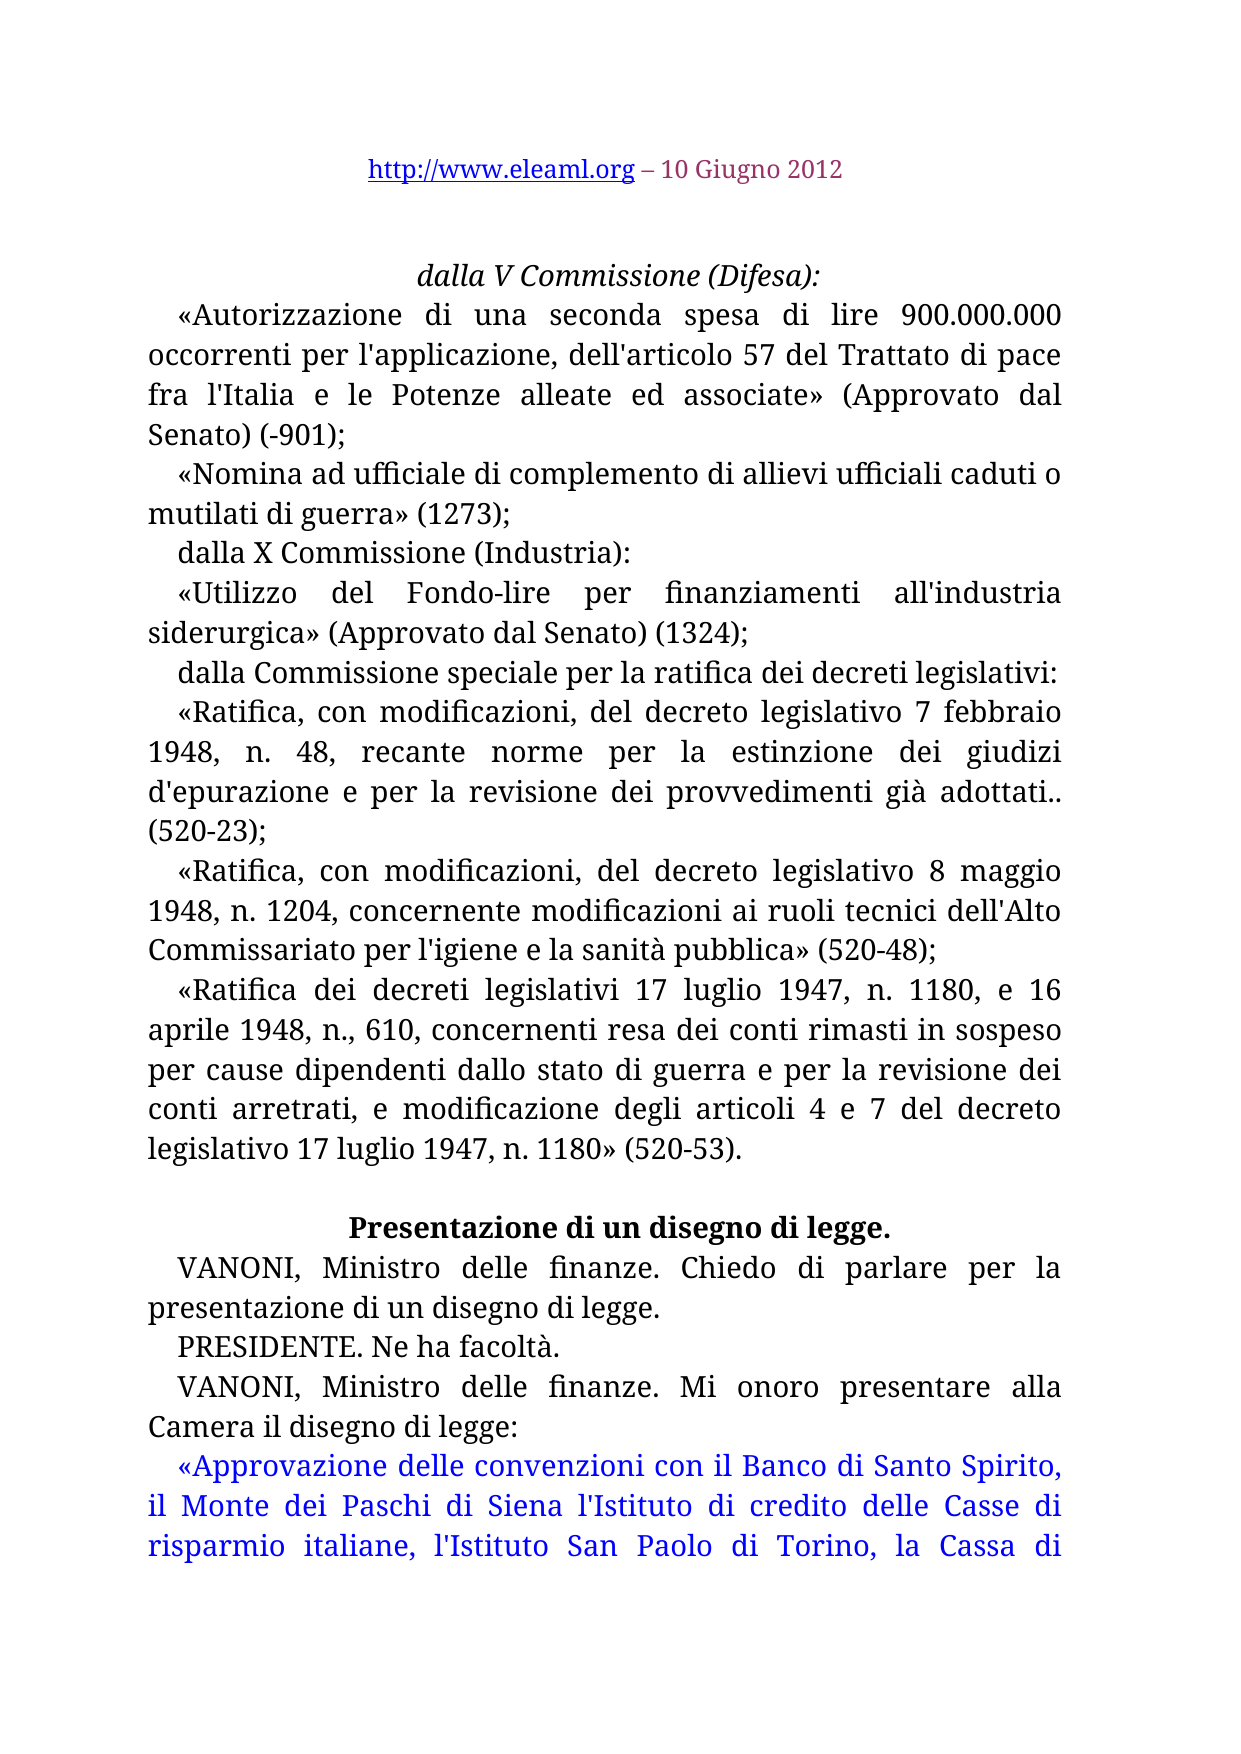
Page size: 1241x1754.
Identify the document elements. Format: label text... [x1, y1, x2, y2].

text «Ratifica, con modificazioni, del decreto legislativo 7 febbraio 1948, n. 48, recante norme per la estinzione dei giudizi d'epurazione e per la revisione dei provvedimenti già adottati.. (520-23); [148, 692, 1063, 850]
text PRESIDENTE. Ne ha facoltà. [148, 1327, 1063, 1366]
text dalla Commissione speciale per la ratifica dei decreti legislativi: [148, 652, 1063, 692]
text «Approvazione delle convenzioni con il Banco di Santo Spirito, il Monte dei Paschi di Siena l'Istituto di credito delle Casse di risparmio italiane, l'Istituto San Paolo di Torino, la Cassa di [148, 1446, 1063, 1565]
text VANONI, Ministro delle finanze. Mi onoro presentare alla Camera il disegno di legge: [148, 1366, 1063, 1446]
text «Ratifica, con modificazioni, del decreto legislativo 8 maggio 1948, n. 1204, concernente modificazioni ai ruoli tecnici dell'Alto Commissariato per l'igiene e la sanità pubblica» (520-48); [148, 850, 1063, 969]
text dalla X Commissione (Industria): [148, 533, 1063, 572]
text dalla V Commissione (Difesa): [148, 255, 1063, 295]
text VANONI, Ministro delle finanze. Chiedo di parlare per la presentazione di un disegno di legge. [148, 1247, 1063, 1327]
text «Ratifica dei decreti legislativi 17 luglio 1947, n. 1180, e 16 aprile 1948, n., 610, concernenti resa dei conti rimasti in sospeso per cause dipendenti dallo stato di guerra e per la revisione dei conti arretrati, e modificazione degli articoli 4 e 7 del decreto legislativo 17 luglio 1947, n. 1180» (520-53). [148, 969, 1063, 1168]
text «Utilizzo del Fondo-lire per finanziamenti all'industria siderurgica» (Approvato dal Senato) (1324); [148, 572, 1063, 652]
text «Autorizzazione di una seconda spesa di lire 900.000.000 occorrenti per l'applicazione, dell'articolo 57 del Trattato di pace fra l'Italia e le Potenze alleate ed associate» (Approvato dal Senato) (-901); [148, 295, 1063, 453]
text «Nomina ad ufficiale di complemento di allievi ufficiali caduti o mutilati di guerra» (1273); [148, 453, 1063, 533]
text Presentazione di un disegno di legge. [148, 1207, 1063, 1247]
